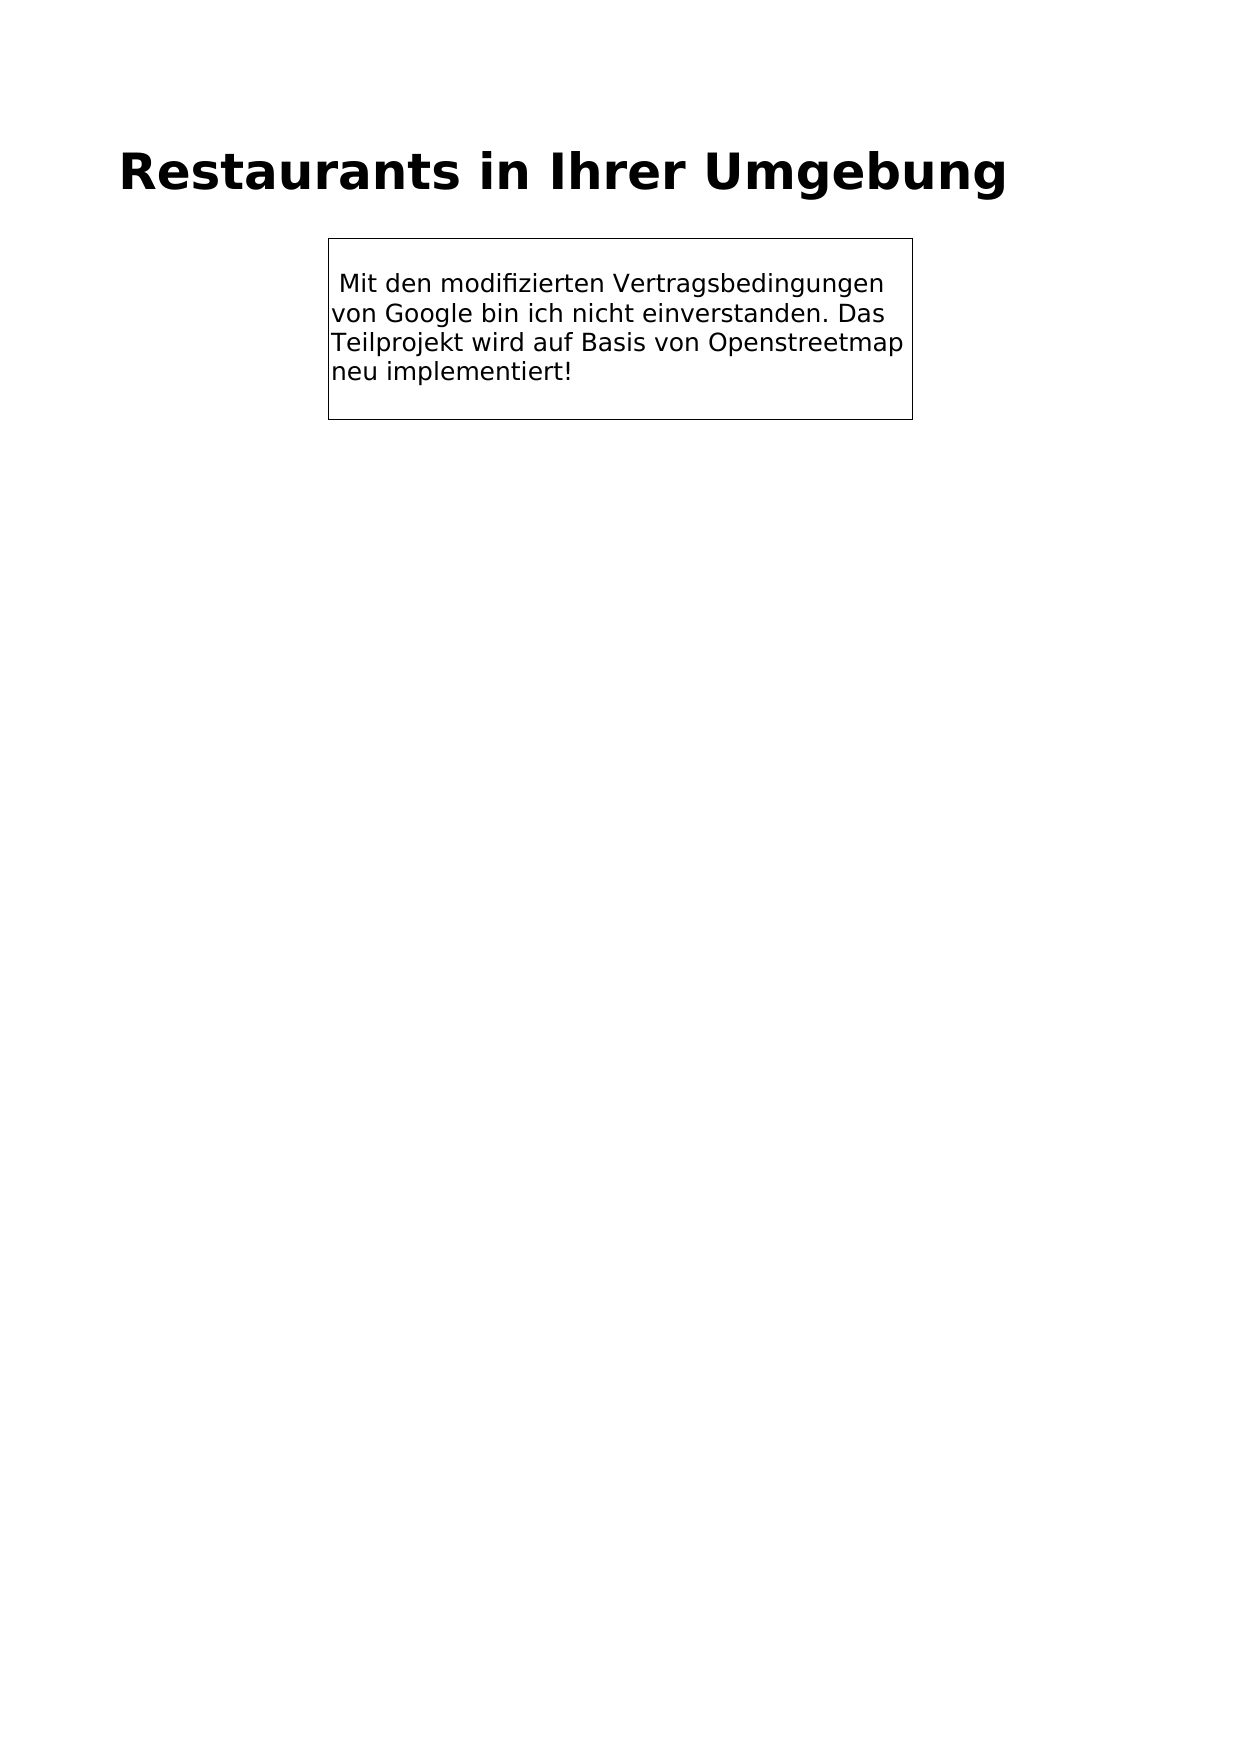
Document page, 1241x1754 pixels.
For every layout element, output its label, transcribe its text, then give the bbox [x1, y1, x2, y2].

subtitle Restaurants in Ihrer Umgebung [118, 143, 1122, 201]
table_header Mit den modifizierten Vertragsbedingungen von Google bin ich nicht einverstanden. Das Teilprojekt wird auf Basis von Openstreetmap neu implementiert! [329, 239, 912, 418]
